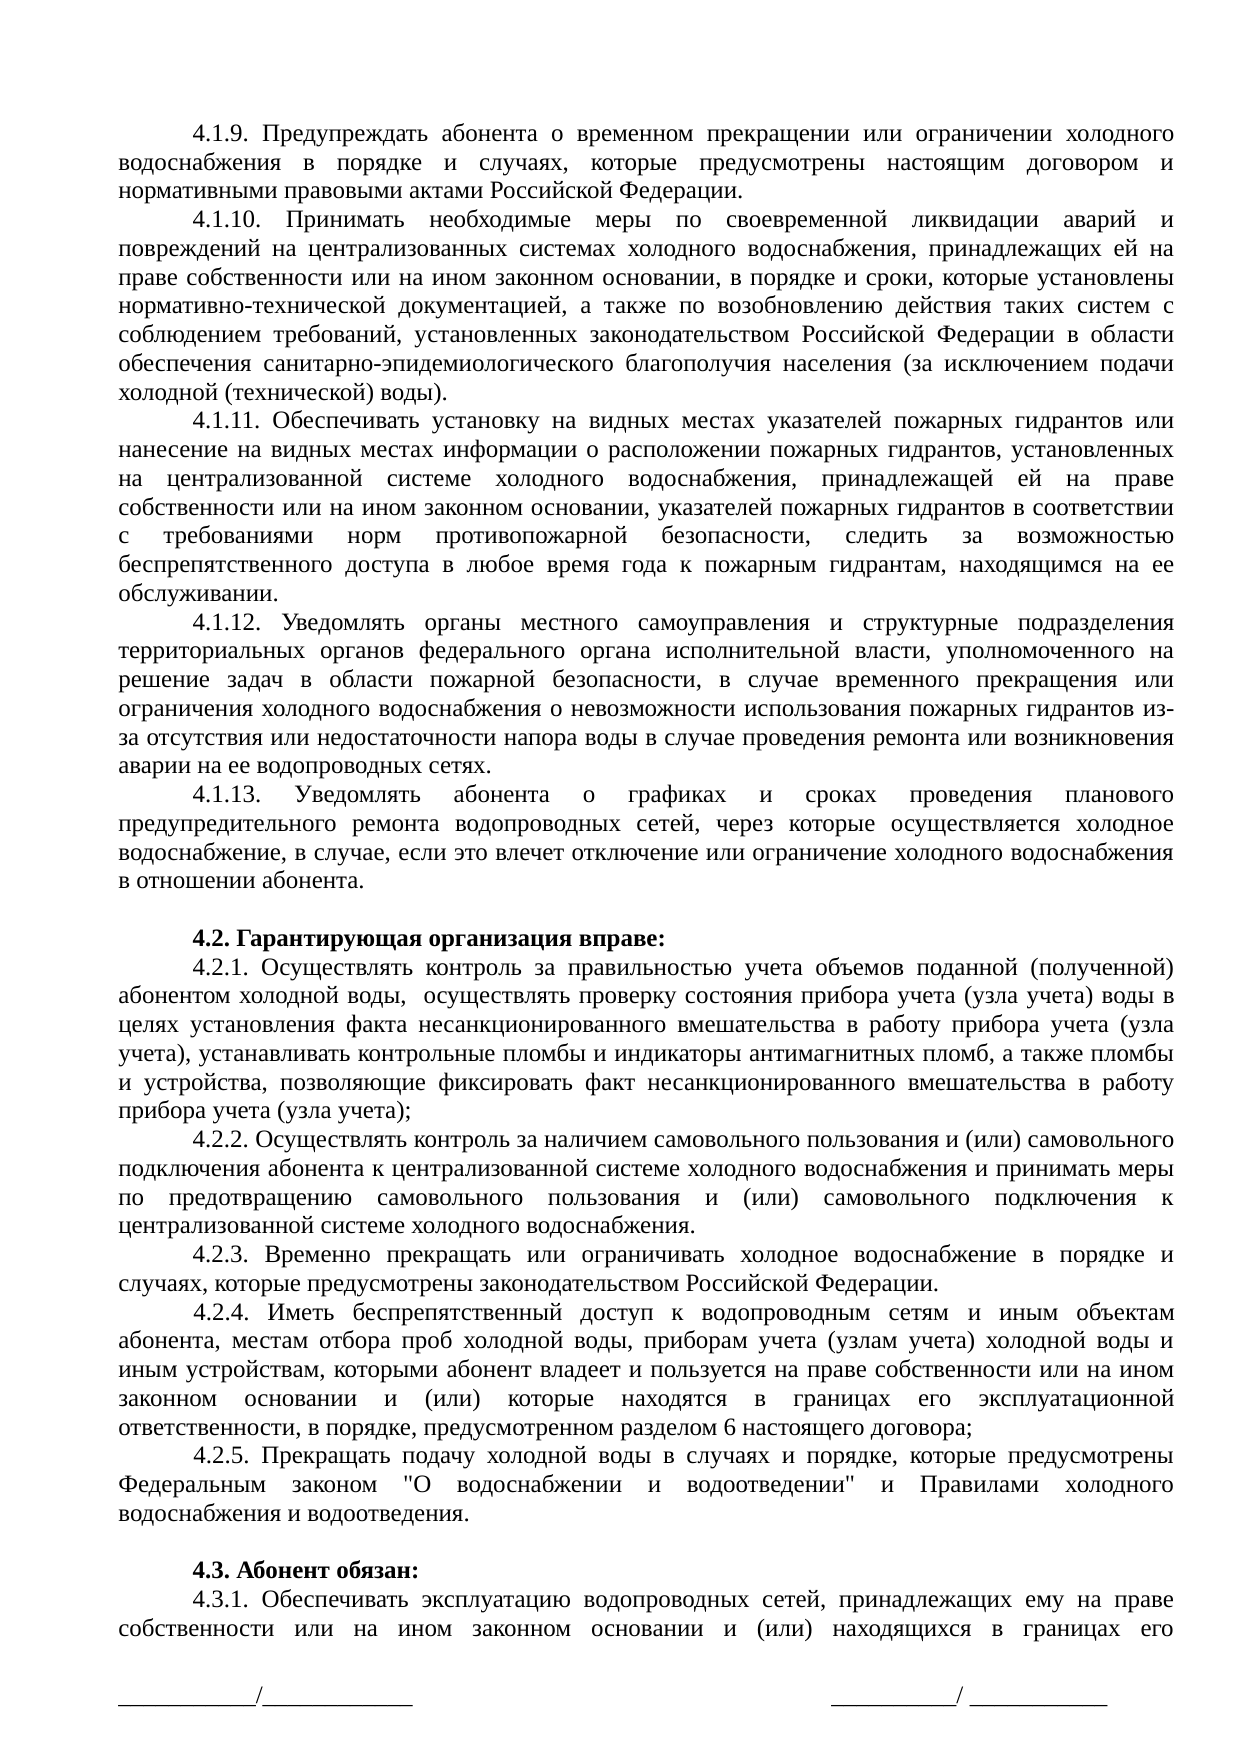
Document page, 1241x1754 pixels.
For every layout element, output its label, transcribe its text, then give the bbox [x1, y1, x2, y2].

text 4.1.11. Обеспечивать установку на видных местах указателей пожарных гидрантов или нанесение на видных местах информации о расположении пожарных гидрантов, установленных на централизованной системе холодного водоснабжения, принадлежащей ей на праве собственности или на ином законном основании, указателей пожарных гидрантов в соответствии с требованиями норм противопожарной безопасности, следить за возможностью беспрепятственного доступа в любое время года к пожарным гидрантам, находящимся на ее обслуживании. [118, 406, 1175, 607]
text 4.3.1. Обеспечивать эксплуатацию водопроводных сетей, принадлежащих ему на праве собственности или на ином законном основании и (или) находящихся в границах его [118, 1584, 1175, 1642]
text 4.2.1. Осуществлять контроль за правильностью учета объемов поданной (полученной) абонентом холодной воды, осуществлять проверку состояния прибора учета (узла учета) воды в целях установления факта несанкционированного вмешательства в работу прибора учета (узла учета), устанавливать контрольные пломбы и индикаторы антимагнитных пломб, а также пломбы и устройства, позволяющие фиксировать факт несанкционированного вмешательства в работу прибора учета (узла учета); [118, 952, 1175, 1124]
text 4.2. Гарантирующая организация вправе: [118, 923, 1175, 952]
text 4.2.2. Осуществлять контроль за наличием самовольного пользования и (или) самовольного подключения абонента к централизованной системе холодного водоснабжения и принимать меры по предотвращению самовольного пользования и (или) самовольного подключения к централизованной системе холодного водоснабжения. [118, 1124, 1175, 1239]
text 4.1.9. Предупреждать абонента о временном прекращении или ограничении холодного водоснабжения в порядке и случаях, которые предусмотрены настоящим договором и нормативными правовыми актами Российской Федерации. [118, 118, 1175, 204]
text 4.1.10. Принимать необходимые меры по своевременной ликвидации аварий и повреждений на централизованных системах холодного водоснабжения, принадлежащих ей на праве собственности или на ином законном основании, в порядке и сроки, которые установлены нормативно-технической документацией, а также по возобновлению действия таких систем с соблюдением требований, установленных законодательством Российской Федерации в области обеспечения санитарно-эпидемиологического благополучия населения (за исключением подачи холодной (технической) воды). [118, 204, 1175, 406]
text 4.2.3. Временно прекращать или ограничивать холодное водоснабжение в порядке и случаях, которые предусмотрены законодательством Российской Федерации. [118, 1239, 1175, 1297]
text 4.3. Абонент обязан: [118, 1556, 1175, 1584]
text 4.2.5. Прекращать подачу холодной воды в случаях и порядке, которые предусмотрены Федеральным законом "О водоснабжении и водоотведении" и Правилами холодного водоснабжения и водоотведения. [118, 1441, 1175, 1527]
text 4.2.4. Иметь беспрепятственный доступ к водопроводным сетям и иным объектам абонента, местам отбора проб холодной воды, приборам учета (узлам учета) холодной воды и иным устройствам, которыми абонент владеет и пользуется на праве собственности или на ином законном основании и (или) которые находятся в границах его эксплуатационной ответственности, в порядке, предусмотренном разделом 6 настоящего договора; [118, 1297, 1175, 1441]
text 4.1.13. Уведомлять абонента о графиках и сроках проведения планового предупредительного ремонта водопроводных сетей, через которые осуществляется холодное водоснабжение, в случае, если это влечет отключение или ограничение холодного водоснабжения в отношении абонента. [118, 779, 1175, 894]
text 4.1.12. Уведомлять органы местного самоуправления и структурные подразделения территориальных органов федерального органа исполнительной власти, уполномоченного на решение задач в области пожарной безопасности, в случае временного прекращения или ограничения холодного водоснабжения о невозможности использования пожарных гидрантов из-за отсутствия или недостаточности напора воды в случае проведения ремонта или возникновения аварии на ее водопроводных сетях. [118, 607, 1175, 779]
